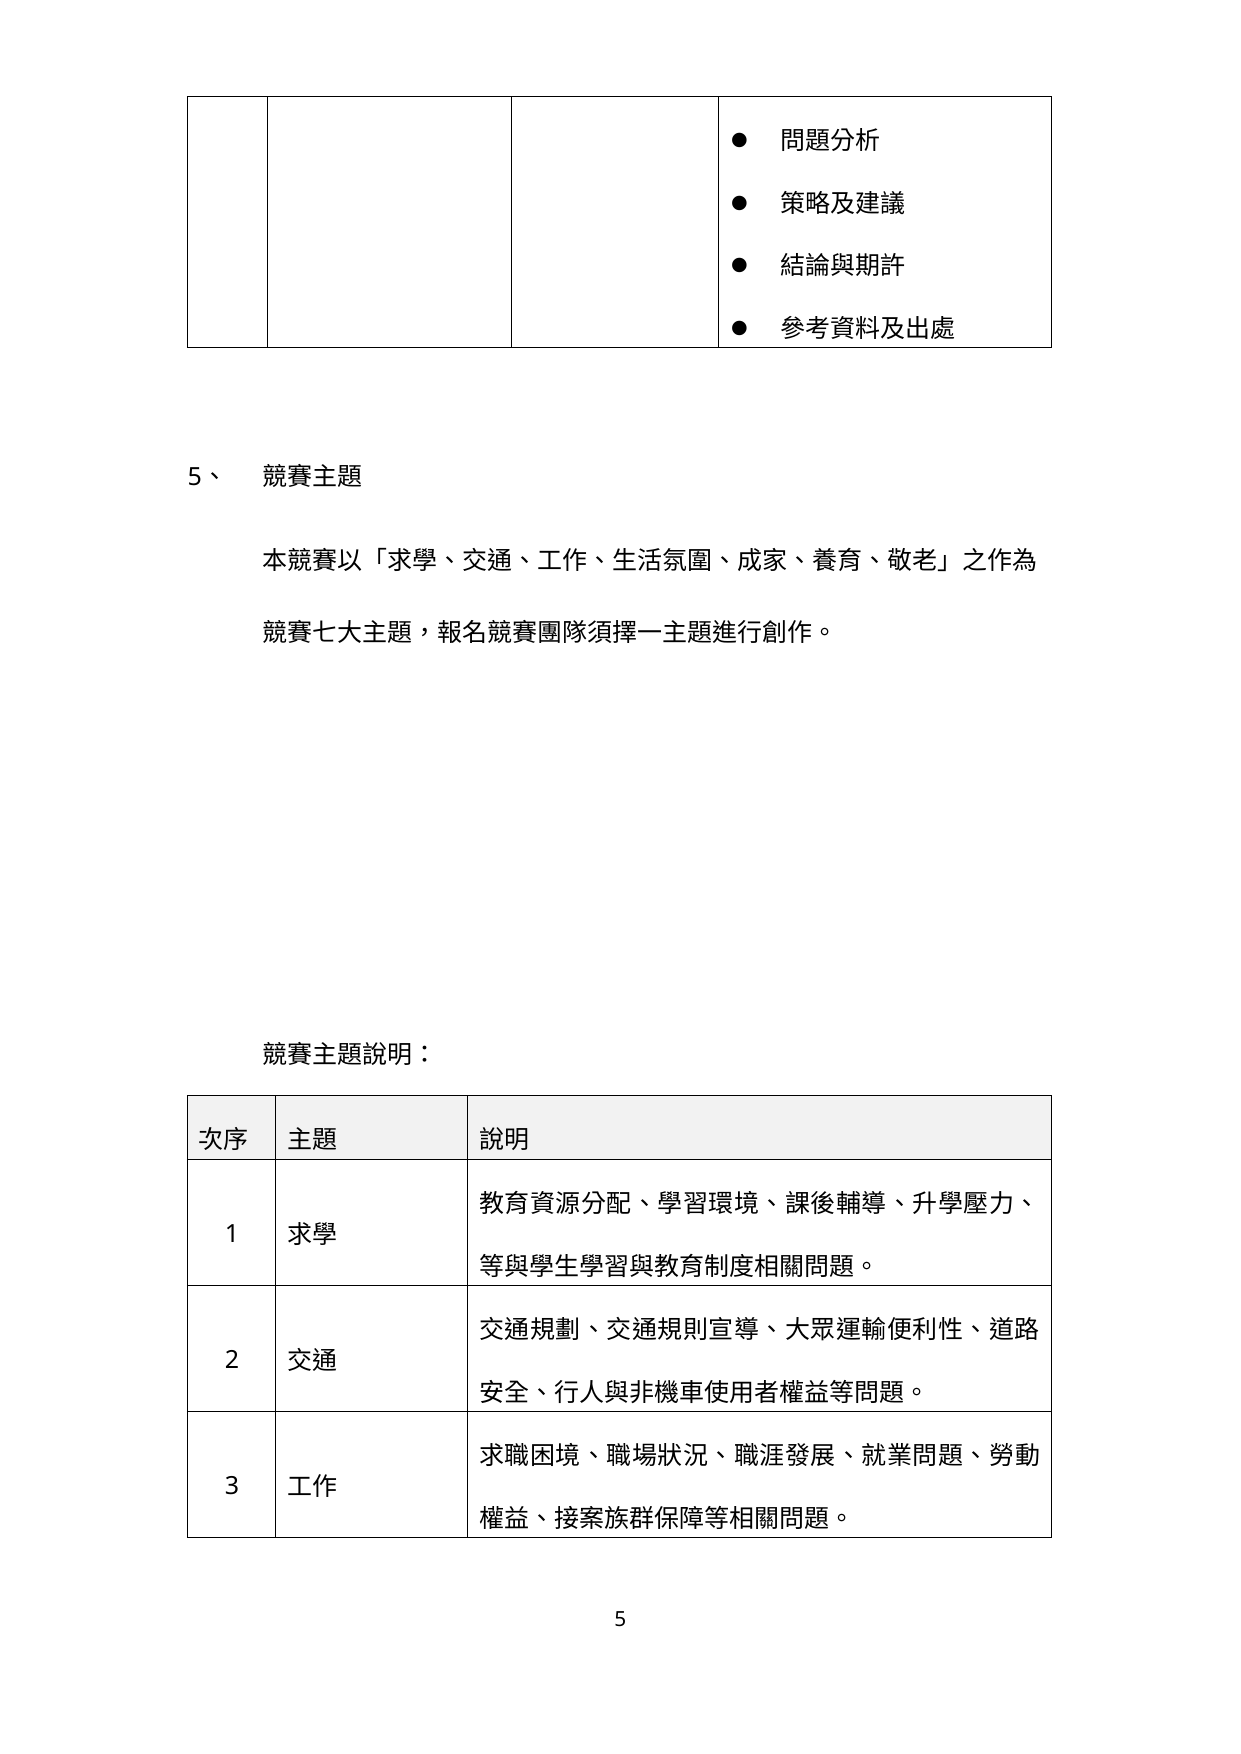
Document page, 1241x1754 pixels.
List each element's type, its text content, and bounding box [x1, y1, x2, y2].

table_cell [268, 97, 511, 347]
table_cell 交通規劃、交通規則宣導、大眾運輸便利性、道路安全、行人與非機車使用者權益等問題。 [468, 1286, 1051, 1411]
text 競賽主題說明： [262, 1011, 1053, 1073]
text 本競賽以「求學、交通、工作、生活氛圍、成家、養育、敬老」之作為競賽七大主題，報名競賽團隊須擇一主題進行創作。 [262, 517, 1053, 652]
table_header 說明 [468, 1096, 1051, 1159]
table_cell 求學 [276, 1160, 467, 1285]
table_cell 議題文案撰寫格式如下： 選題動機說明 選定議題背景現況描述 問題分析 策略及建議 結論與期許 參考資料及出處 [719, 97, 1051, 347]
table_cell [512, 97, 718, 347]
table_header 次序 [188, 1096, 275, 1159]
table_cell 2 [188, 1286, 275, 1411]
table_cell 教育資源分配、學習環境、課後輔導、升學壓力、等與學生學習與教育制度相關問題。 [468, 1160, 1051, 1285]
table_cell 3 [188, 1412, 275, 1537]
table_cell 工作 [276, 1412, 467, 1537]
table_header 主題 [276, 1096, 467, 1159]
table_cell 交通 [276, 1286, 467, 1411]
list 競賽主題 [187, 433, 1053, 495]
table_cell 求職困境、職場狀況、職涯發展、就業問題、勞動權益、接案族群保障等相關問題。 [468, 1412, 1051, 1537]
table_cell [188, 97, 267, 347]
table_cell 1 [188, 1160, 275, 1285]
